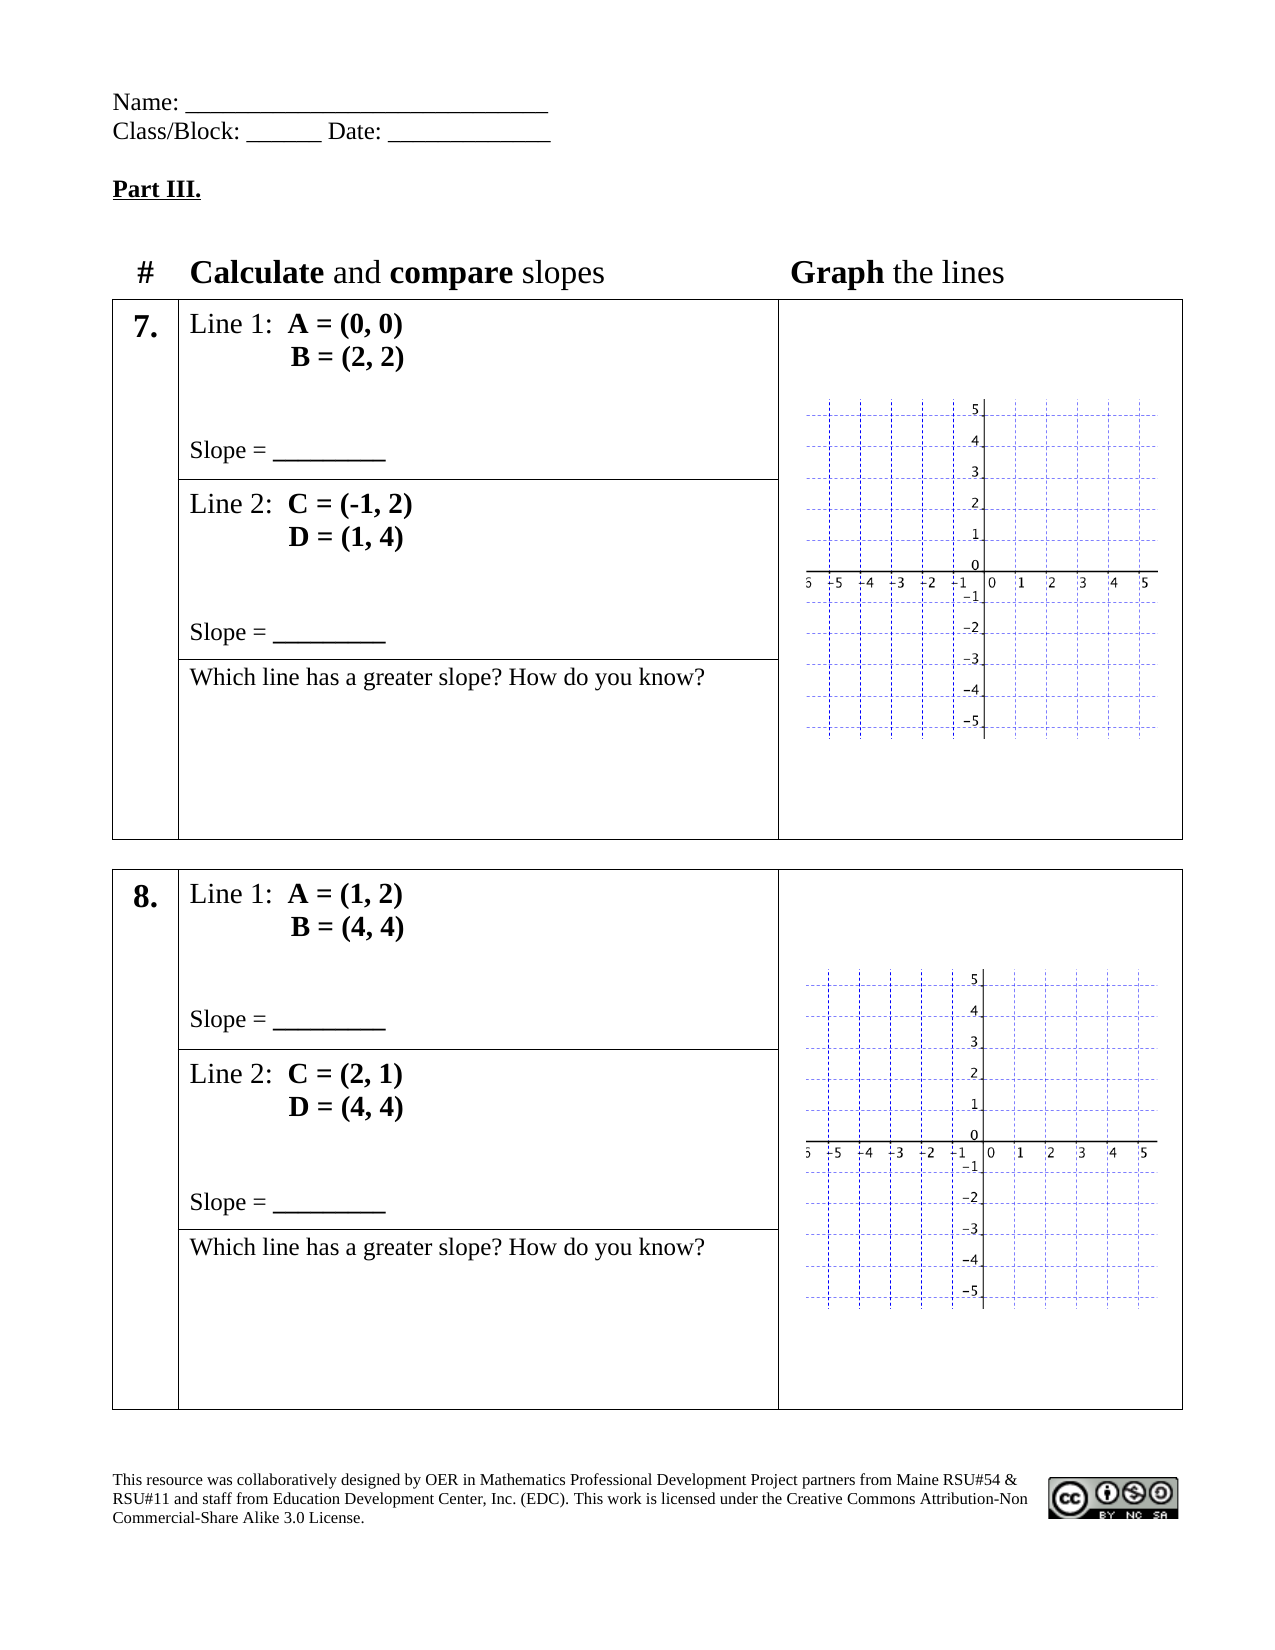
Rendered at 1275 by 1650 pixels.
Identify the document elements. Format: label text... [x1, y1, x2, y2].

table_cell Line 2: C = (2, 1) D = (4, 4) Slope = _________ [179, 1050, 778, 1228]
table_header 8. [113, 870, 178, 1408]
table_header Line 1: A = (1, 2) B = (4, 4) Slope = _________ [179, 870, 778, 1048]
text Part III. [112, 174, 1162, 202]
table_header Calculate and compare slopes [178, 244, 779, 299]
picture [806, 399, 1158, 739]
table_cell Which line has a greater slope? How do you know? [179, 660, 778, 839]
picture [1048, 1477, 1179, 1522]
table_cell 7. [113, 300, 178, 839]
picture [806, 969, 1158, 1309]
table_cell Line 2: C = (-1, 2) D = (1, 4) Slope = _________ [179, 480, 778, 659]
table_cell Line 1: A = (0, 0) B = (2, 2) Slope = _________ [179, 300, 778, 479]
table_header Graph the lines [779, 244, 1182, 299]
table_header # [113, 244, 178, 299]
table_header [779, 870, 1182, 1408]
table_cell [779, 300, 1182, 839]
table_cell Which line has a greater slope? How do you know? [179, 1230, 778, 1408]
